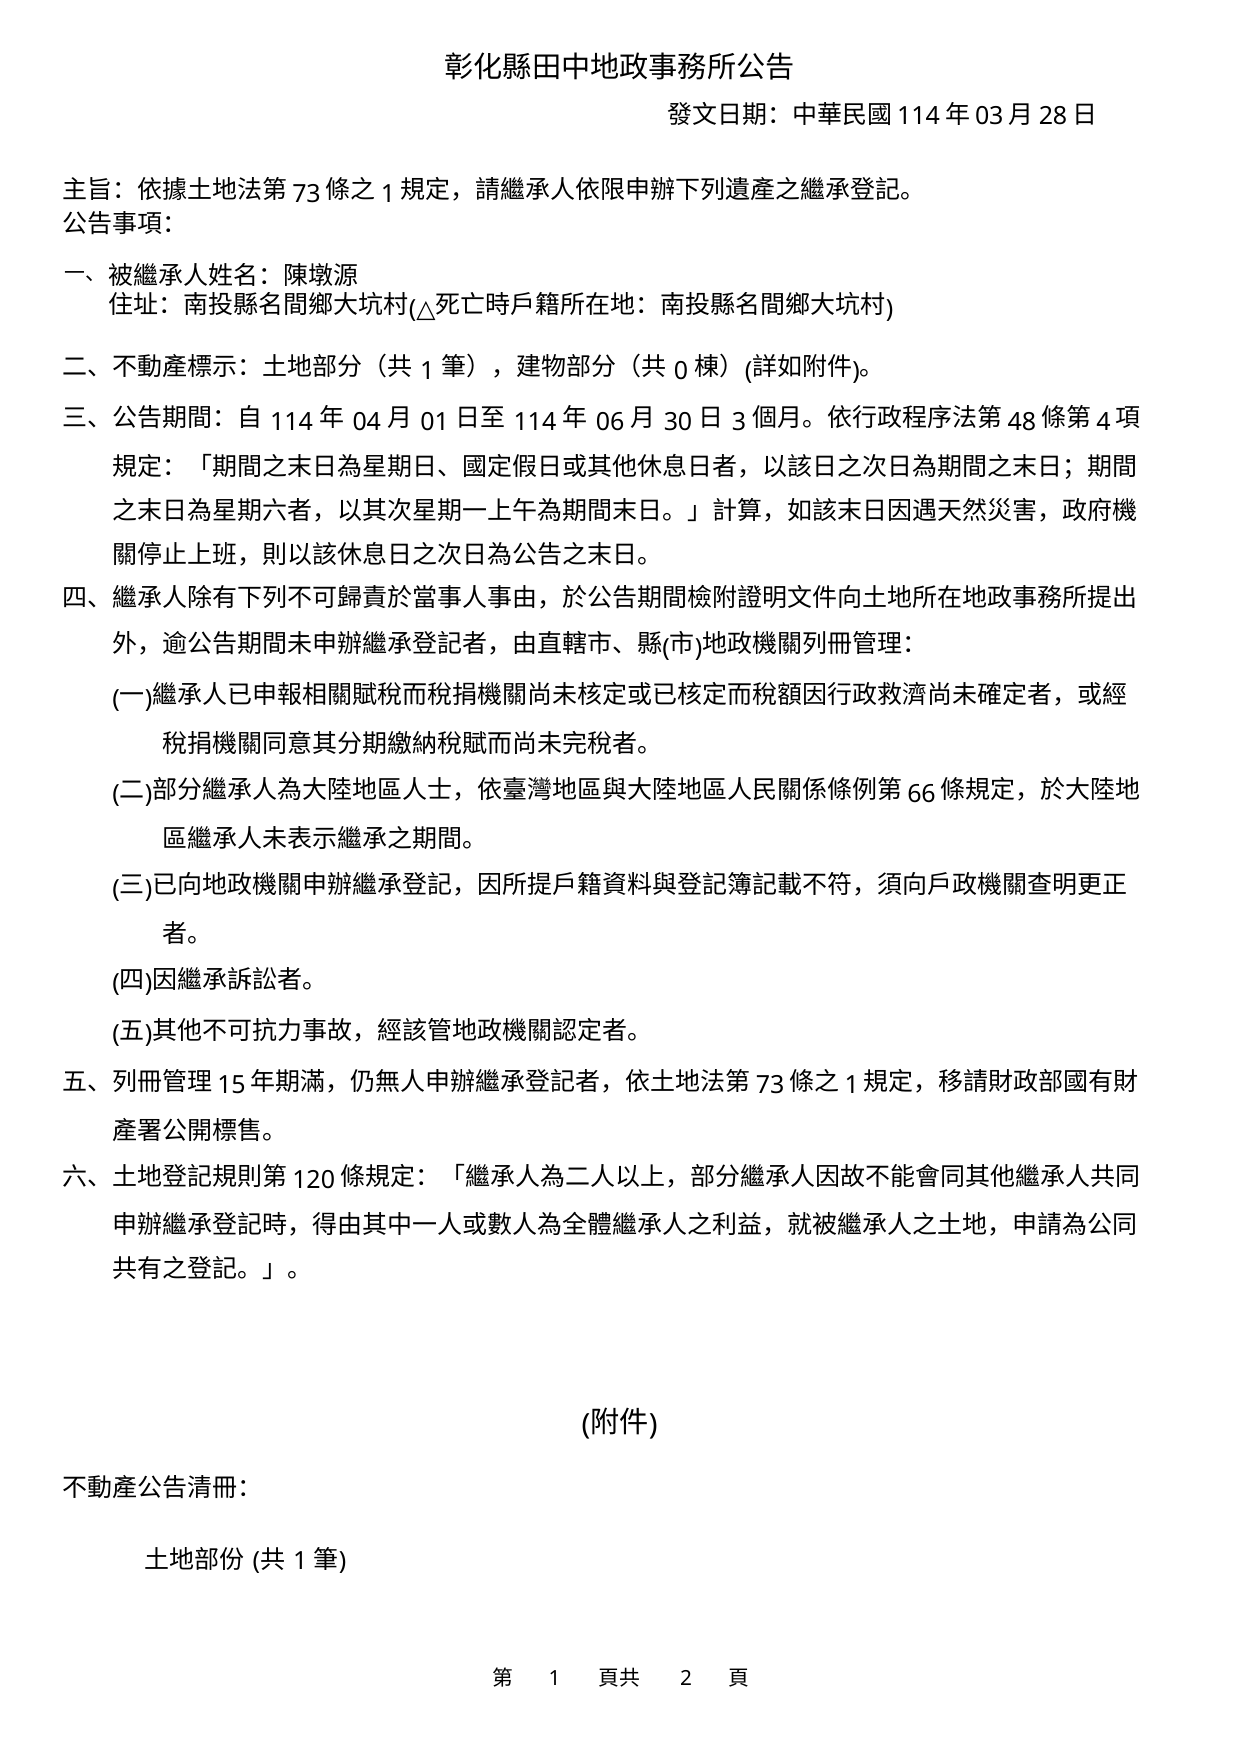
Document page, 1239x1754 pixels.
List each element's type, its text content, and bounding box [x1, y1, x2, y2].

table_cell 1 [523, 1658, 585, 1698]
table_cell [1177, 41, 1239, 94]
table_cell [0, 1526, 62, 1597]
table_cell [1177, 1352, 1239, 1392]
table_cell [759, 1598, 1177, 1657]
table_cell [109, 135, 482, 176]
table_cell [718, 1352, 759, 1392]
table_header [109, 0, 482, 41]
table_cell 二、不動產標示：土地部分（共 1 筆），建物部分（共 0 棟）(詳如附件)。 三、公告期間：自 114 年 04 月 01 日至 114 年 06 月 30 日 3 個月。依行政程序法第48條第4項 規定：「期間之末日為星期日、國定假日或其他休息日者，以該日之次日為期間之末日；期間 之末日為星期六者，以其次星期一上午為期間末日。」計算，如該末日因遇天然災害，政府機 關停止上班，則以該休息日之次日為公告之末日。 四、繼承人除有下列不可歸責於當事人事由，於公告期間檢附證明文件向土地所在地政事務所提出 外，逾公告期間未申辦繼承登記者，由直轄市、縣(市)地政機關列冊管理： (一)繼承人已申報相關賦稅而稅捐機關尚未核定或已核定而稅額因行政救濟尚未確定者，或經 稅捐機關同意其分期繳納稅賦而尚未完稅者。 (二)部分繼承人為大陸地區人士，依臺灣地區與大陸地區人民關係條例第66條規定，於大陸地 區繼承人未表示繼承之期間。 (三)已向地政機關申辦繼承登記，因所提戶籍資料與登記簿記載不符，須向戶政機關查明更正 者。 (四)因繼承訴訟者。 (五)其他不可抗力事故，經該管地政機關認定者。 五、列冊管理15年期滿，仍無人申辦繼承登記者，依土地法第73條之1規定，移請財政部國有財 產署公開標售。 六、土地登記規則第120條規定：「繼承人為二人以上，部分繼承人因故不能會同其他繼承人共同 申辦繼承登記時，得由其中一人或數人為全體繼承人之利益，就被繼承人之土地，申請為公同 共有之登記。」。 [62, 353, 1177, 1352]
table_cell [0, 1598, 62, 1657]
table_cell [523, 135, 585, 176]
table_header [585, 0, 653, 41]
table_cell [759, 1658, 1177, 1698]
table_header [0, 0, 62, 41]
table_cell [718, 135, 759, 176]
table_cell [667, 1598, 718, 1657]
table_cell [0, 1352, 62, 1392]
table_cell [483, 1352, 523, 1392]
table_header [718, 0, 759, 41]
table_cell [1177, 216, 1239, 261]
table_cell [653, 1352, 667, 1392]
table_cell [759, 1352, 1177, 1392]
table_cell [62, 1598, 109, 1657]
table_cell 頁 [718, 1658, 759, 1698]
table_cell [109, 1598, 482, 1657]
table_cell [718, 1598, 759, 1657]
table_cell [0, 312, 62, 353]
table_cell 第 [483, 1658, 523, 1698]
table_cell [0, 95, 62, 135]
table_cell 一、 [62, 261, 109, 312]
table_cell [62, 95, 109, 135]
table_header [759, 0, 1177, 41]
table_header [1177, 0, 1239, 41]
table_cell [0, 135, 62, 176]
table_cell [585, 1352, 653, 1392]
table_cell [1177, 1658, 1239, 1698]
table_cell [62, 1658, 109, 1698]
table_header [62, 0, 109, 41]
table_cell [759, 135, 1177, 176]
table_cell [0, 353, 62, 1352]
table_cell [109, 1352, 482, 1392]
table_cell [667, 1352, 718, 1392]
table_header [667, 0, 718, 41]
table_header [653, 0, 667, 41]
table_cell [0, 41, 62, 94]
table_cell [653, 95, 667, 135]
table_cell [1177, 312, 1239, 353]
table_cell [0, 216, 62, 261]
table_cell [62, 312, 109, 353]
table_cell 頁共 [585, 1658, 653, 1698]
table_cell [653, 1598, 667, 1657]
table_cell [109, 95, 482, 135]
table_cell [109, 1658, 482, 1698]
table_cell [667, 135, 718, 176]
table_cell [62, 135, 109, 176]
table_cell 被繼承人姓名：陳墩源 住址：南投縣名間鄉大坑村(△死亡時戶籍所在地：南投縣名間鄉大坑村) [109, 261, 1177, 353]
table_cell 彰化縣田中地政事務所公告 [62, 41, 1177, 94]
table_cell [523, 1598, 585, 1657]
table_cell (附件) [62, 1392, 1177, 1453]
table_cell [523, 95, 585, 135]
table_cell [653, 135, 667, 176]
table_cell [1177, 135, 1239, 176]
table_cell [0, 1658, 62, 1698]
table_cell [0, 261, 62, 312]
table_cell [483, 95, 523, 135]
table_cell [1177, 95, 1239, 135]
table_header [483, 0, 523, 41]
table_cell [0, 176, 62, 216]
table_cell [523, 1352, 585, 1392]
table_cell [0, 1392, 62, 1453]
table_cell 2 [653, 1658, 718, 1698]
table_cell [1177, 176, 1239, 216]
table_cell 主旨：依據土地法第73條之1規定，請繼承人依限申辦下列遺產之繼承登記。 公告事項： [62, 176, 1177, 261]
table_cell [1177, 1454, 1239, 1526]
table_cell [483, 135, 523, 176]
table_cell [1177, 1598, 1239, 1657]
table_cell [483, 1598, 523, 1657]
table_header [523, 0, 585, 41]
table_cell [0, 1454, 62, 1526]
table_cell [1177, 1526, 1239, 1597]
table_cell [1177, 353, 1239, 1352]
table_cell 土地部份 (共 1 筆) [62, 1526, 1177, 1597]
table_cell [585, 95, 653, 135]
table_cell [62, 1352, 109, 1392]
table_cell [585, 135, 653, 176]
table_cell [585, 1598, 653, 1657]
table_cell 發文日期：中華民國114年03月28日 [667, 95, 1177, 135]
table_cell [1177, 1392, 1239, 1453]
table_cell [1177, 261, 1239, 312]
table_cell 不動產公告清冊： [62, 1454, 1177, 1526]
